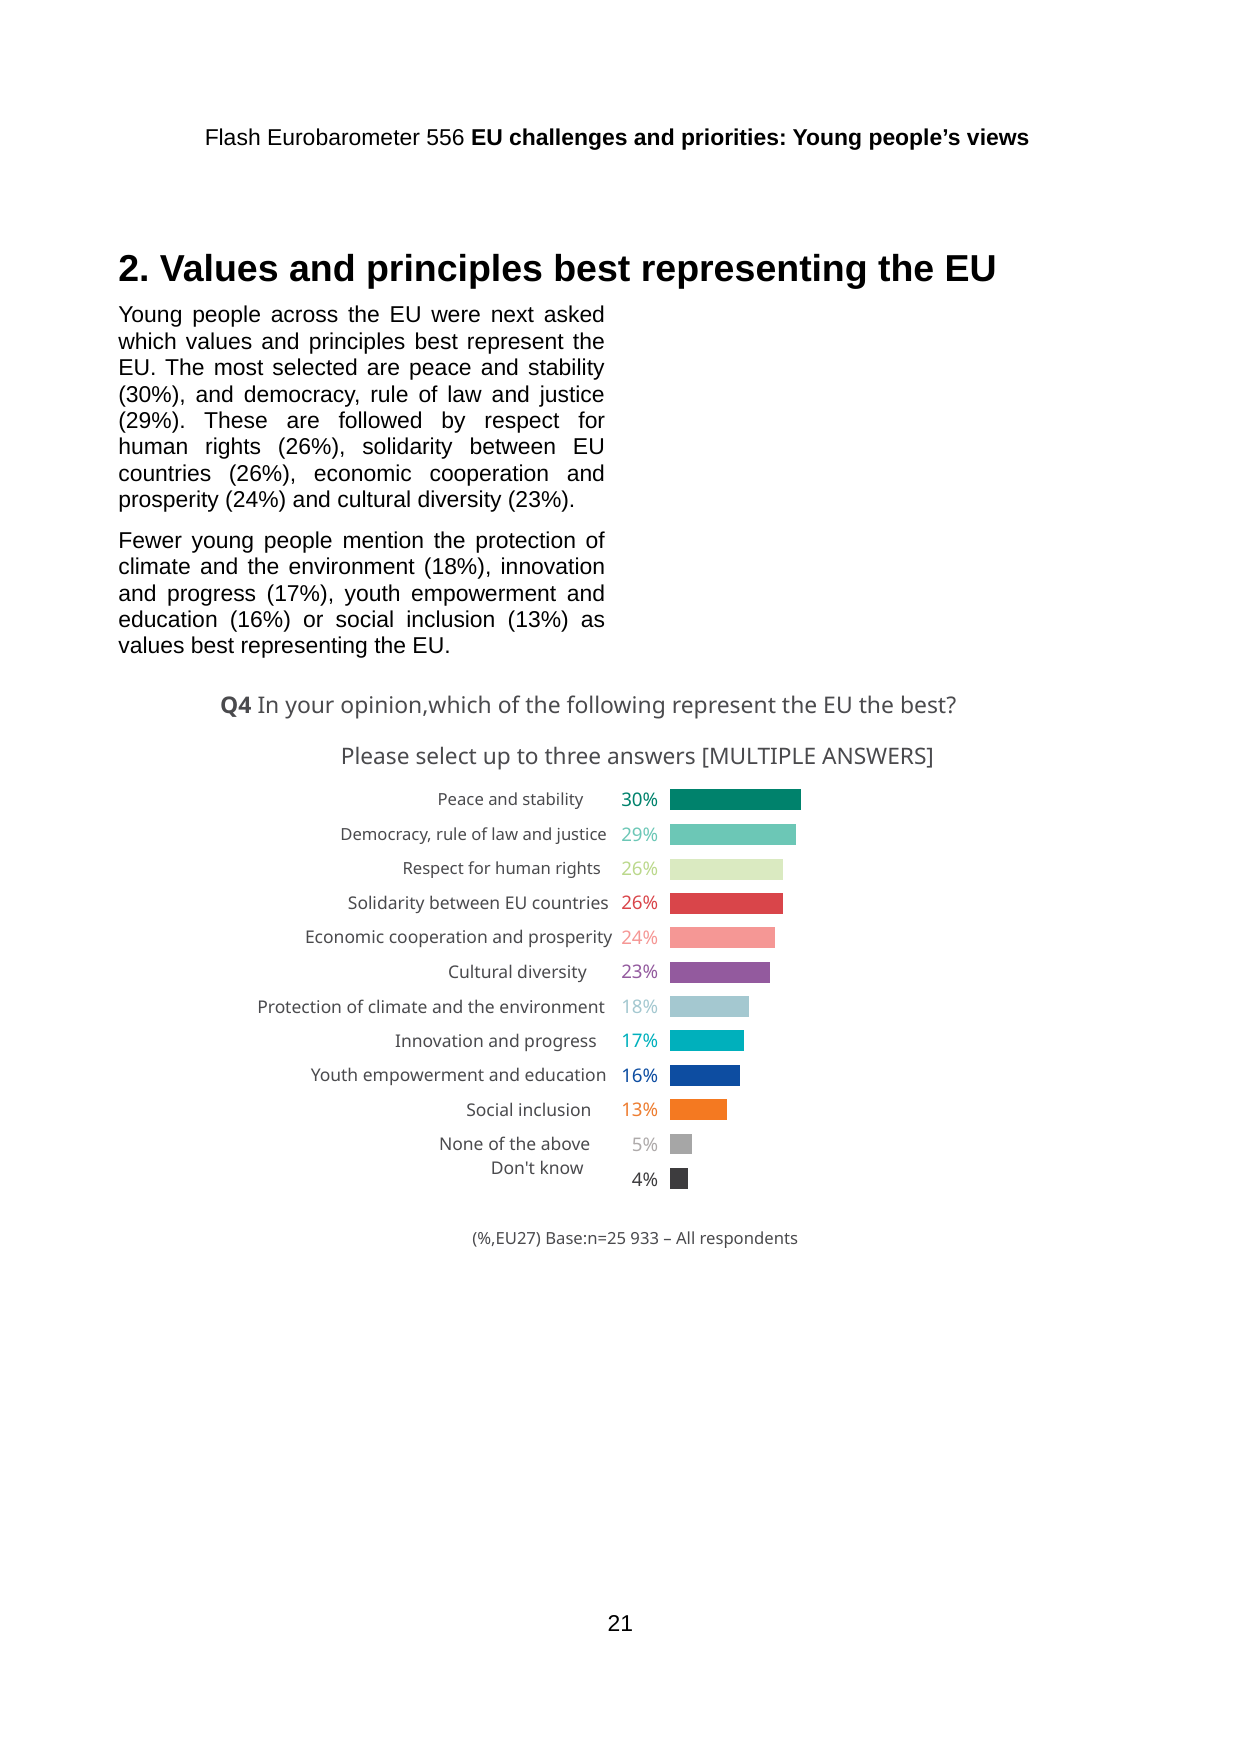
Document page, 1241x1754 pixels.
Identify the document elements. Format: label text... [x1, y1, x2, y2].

subtitle 2. Values and principles best representing the EU [118, 246, 1122, 289]
text Fewer young people mention the protection of climate and the environment (18%), innovation and progress (17%), youth empowerment and education (16%) or social inclusion (13%) as values best representing the EU. [118, 527, 605, 659]
text Young people across the EU were next asked which values and principles best represent the EU. The most selected are peace and stability (30%), and democracy, rule of law and justice (29%). These are followed by respect for human rights (26%), solidarity between EU countries (26%), economic cooperation and prosperity (24%) and cultural diversity (23%). [118, 301, 605, 512]
